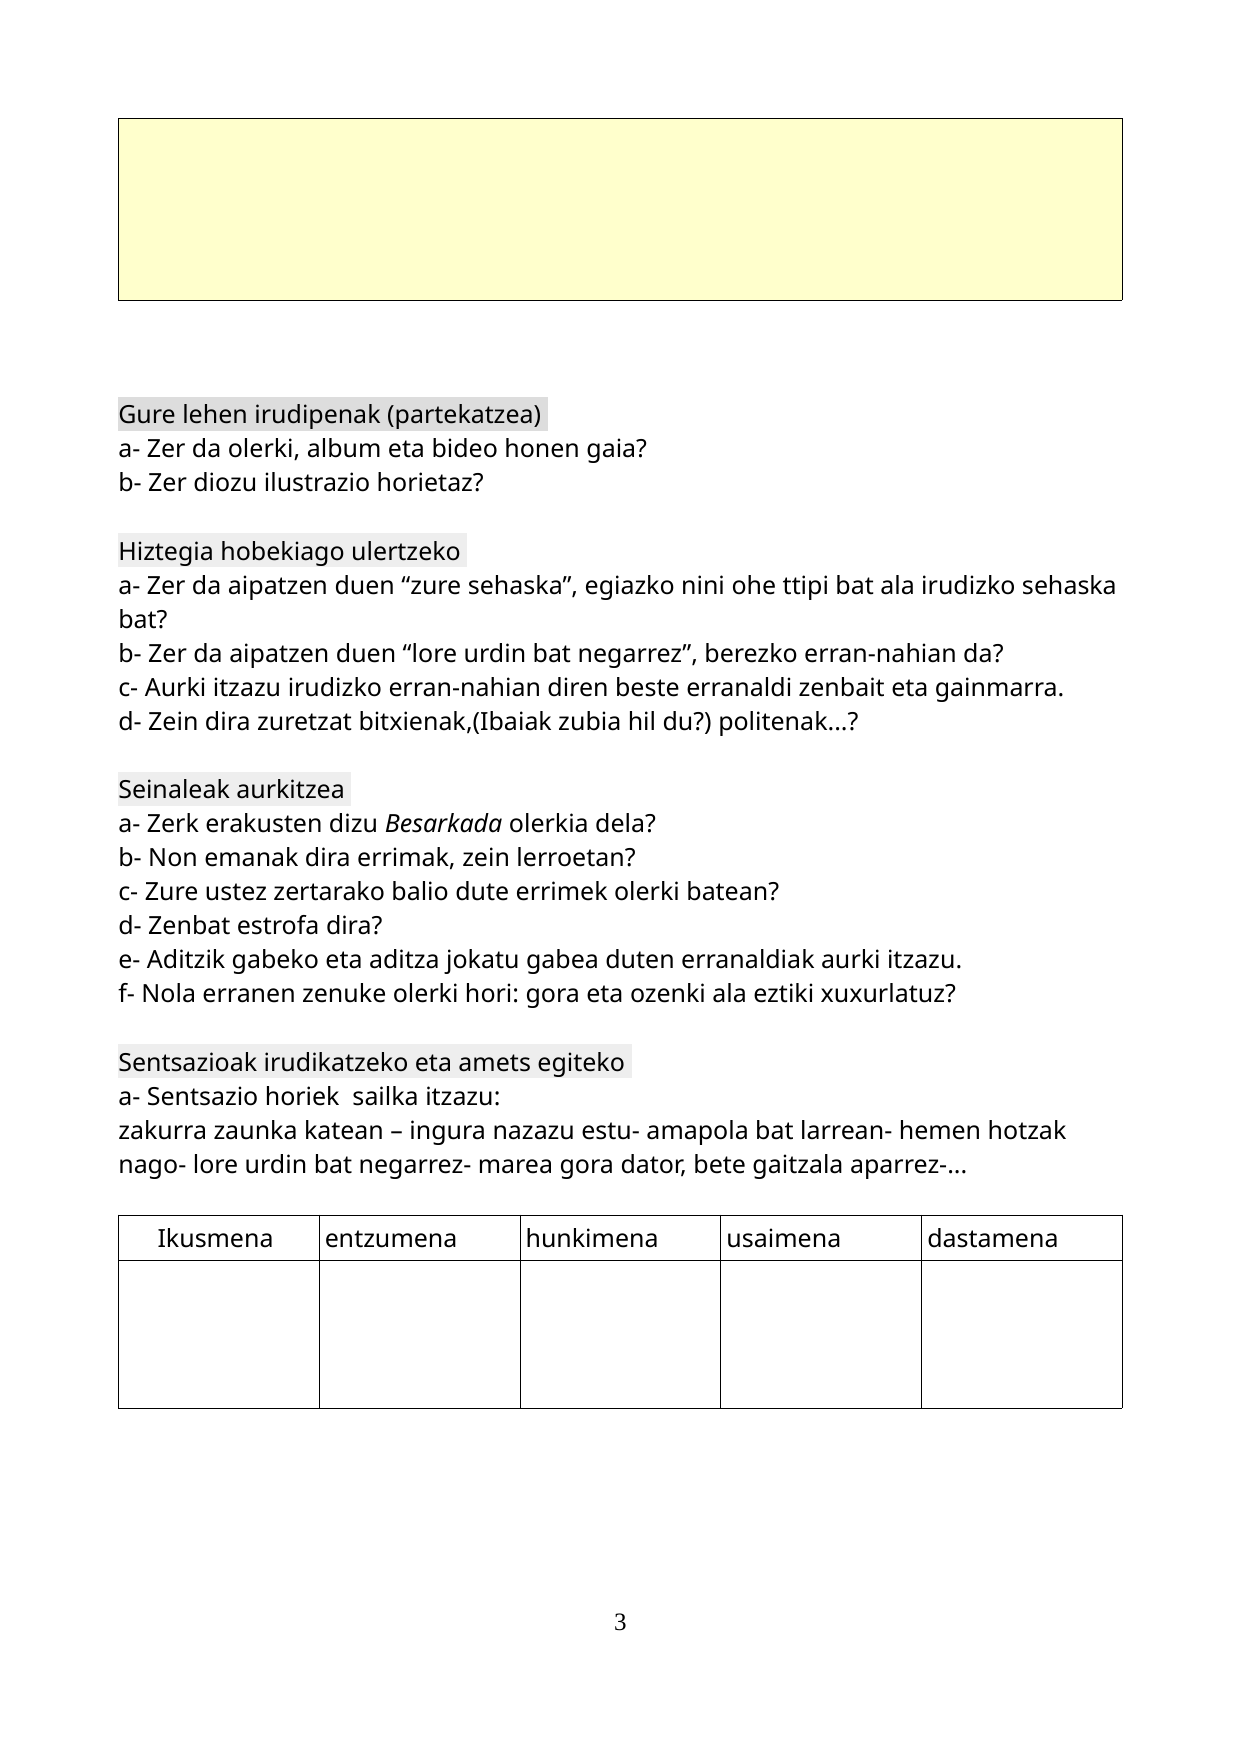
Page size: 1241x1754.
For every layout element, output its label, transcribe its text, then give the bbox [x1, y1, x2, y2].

table_header hunkimena [521, 1216, 720, 1260]
text a- Zer da olerki, album eta bideo honen gaia? [118, 431, 1122, 465]
text b- Non emanak dira errimak, zein lerroetan? [118, 840, 1122, 874]
text b- Zer da aipatzen duen “lore urdin bat negarrez”, berezko erran-nahian da? [118, 635, 1122, 669]
table_cell [521, 1261, 720, 1408]
text zakurra zaunka katean – ingura nazazu estu- amapola bat larrean- hemen hotzak nago- lore urdin bat negarrez- marea gora dator, bete gaitzala aparrez-... [118, 1112, 1122, 1180]
text a- Zer da aipatzen duen “zure sehaska”, egiazko nini ohe ttipi bat ala irudizko sehaska bat? [118, 567, 1122, 635]
table_header [119, 119, 1122, 300]
text Seinaleak aurkitzea [118, 772, 1122, 806]
text c- Zure ustez zertarako balio dute errimek olerki batean? [118, 874, 1122, 908]
text Gure lehen irudipenak (partekatzea) [118, 397, 1122, 431]
table_header usaimena [721, 1216, 921, 1260]
table_header entzumena [320, 1216, 520, 1260]
text c- Aurki itzazu irudizko erran-nahian diren beste erranaldi zenbait eta gainmarra. [118, 669, 1122, 703]
text d- Zein dira zuretzat bitxienak,(Ibaiak zubia hil du?) politenak...? [118, 703, 1122, 738]
table_cell [721, 1261, 921, 1408]
text a- Sentsazio horiek sailka itzazu: [118, 1078, 1122, 1112]
table_header dastamena [922, 1216, 1122, 1260]
table_cell [119, 1261, 319, 1408]
text Sentsazioak irudikatzeko eta amets egiteko [118, 1044, 1122, 1078]
text b- Zer diozu ilustrazio horietaz? [118, 465, 1122, 499]
text Hiztegia hobekiago ulertzeko [118, 533, 1122, 567]
text e- Aditzik gabeko eta aditza jokatu gabea duten erranaldiak aurki itzazu. [118, 942, 1122, 976]
table_header Ikusmena [119, 1216, 319, 1260]
text a- Zerk erakusten dizu Besarkada olerkia dela? [118, 806, 1122, 840]
text d- Zenbat estrofa dira? [118, 908, 1122, 942]
table_cell [320, 1261, 520, 1408]
table_cell [922, 1261, 1122, 1408]
text f- Nola erranen zenuke olerki hori: gora eta ozenki ala eztiki xuxurlatuz? [118, 976, 1122, 1010]
